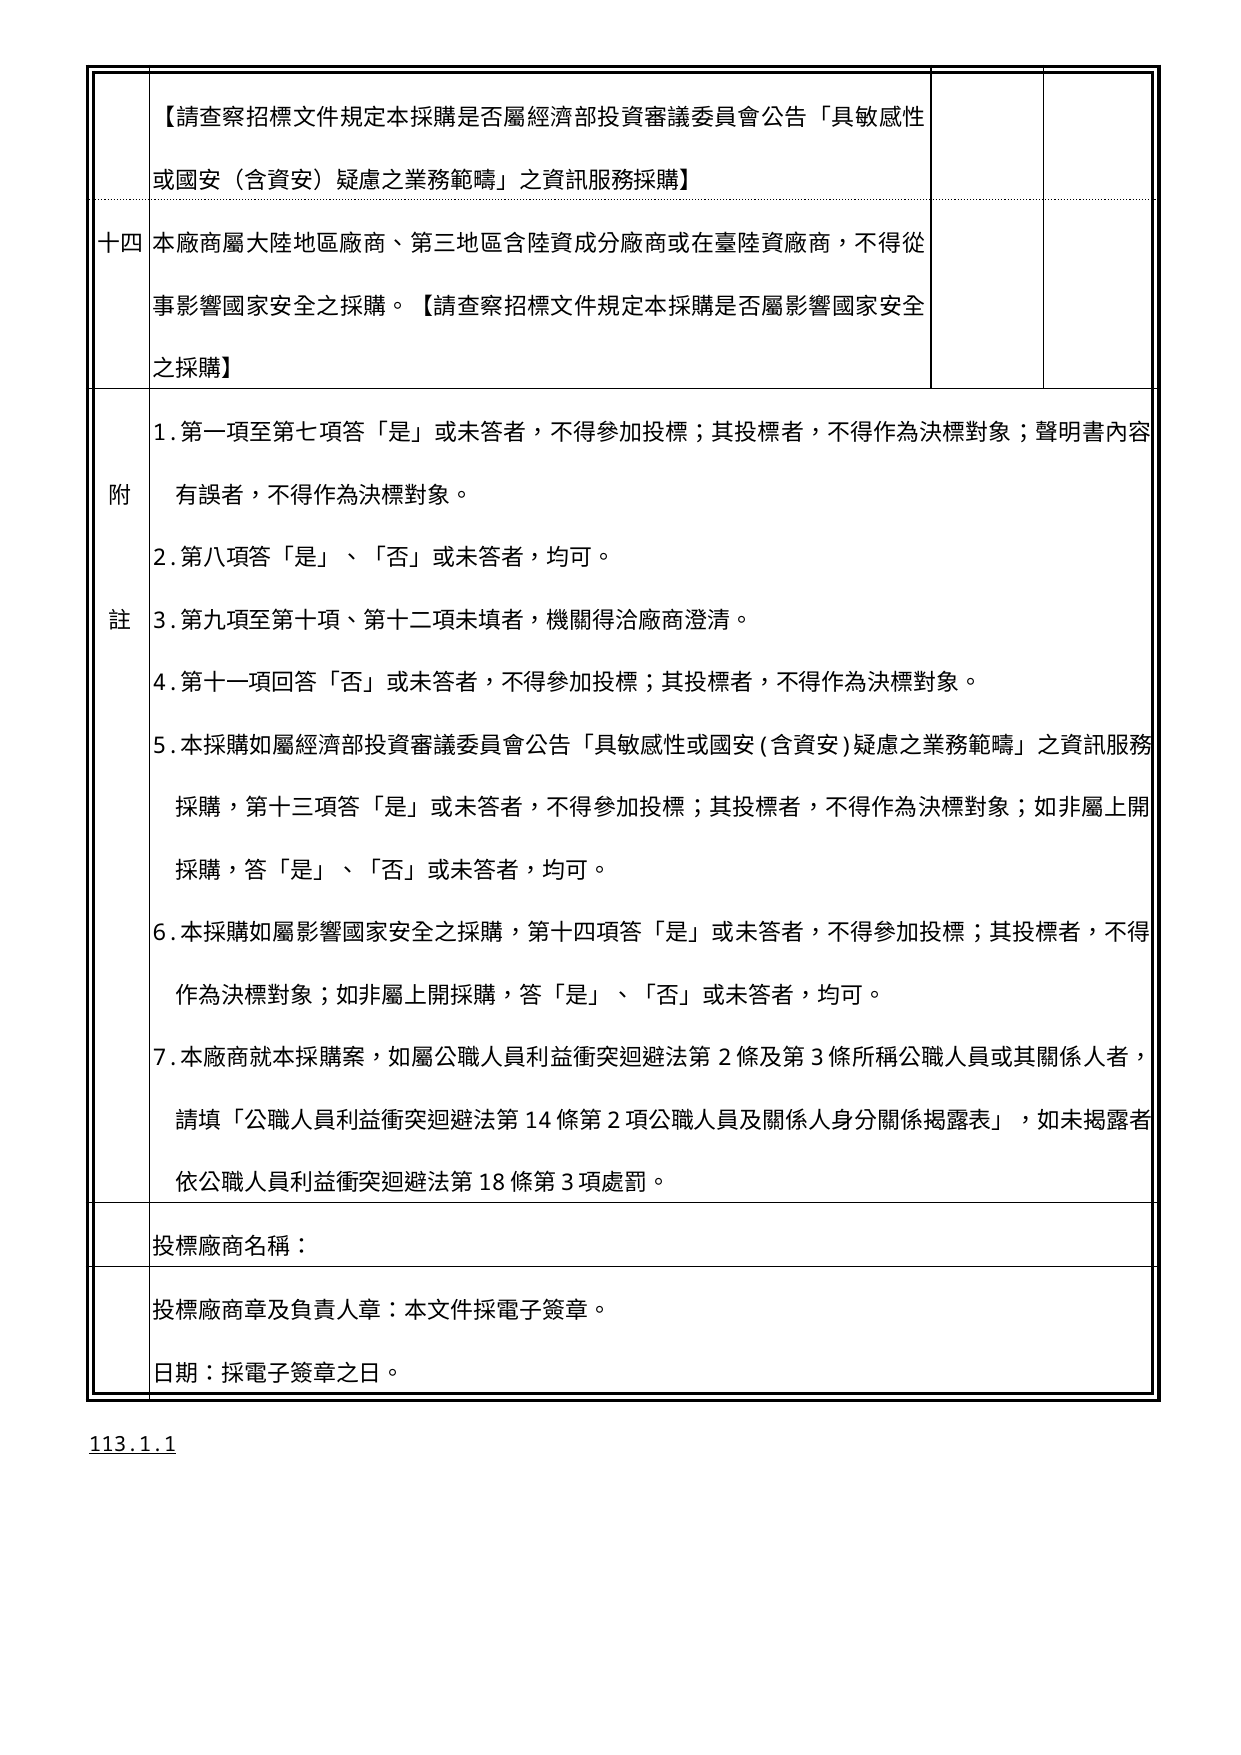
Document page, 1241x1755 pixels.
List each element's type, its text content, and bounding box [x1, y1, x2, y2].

table_cell 投標廠商章及負責人章：本文件採電子簽章。 日期：採電子簽章之日。 [150, 1267, 1151, 1392]
table_header 【請查察招標文件規定本採購是否屬經濟部投資審議委員會公告「具敏感性或國安（含資安）疑慮之業務範疇」之資訊服務採購】 [150, 74, 930, 199]
table_cell [932, 199, 1043, 387]
table_header [932, 74, 1043, 199]
text 113.1.1 [89, 1402, 1152, 1464]
table_header [90, 68, 149, 199]
table_cell 附 註 [95, 389, 149, 1202]
table_cell 投標廠商名稱： [150, 1203, 1151, 1266]
table_cell 本廠商屬大陸地區廠商、第三地區含陸資成分廠商或在臺陸資廠商，不得從事影響國家安全之採購。【請查察招標文件規定本採購是否屬影響國家安全之採購】 [150, 199, 930, 387]
table_cell [95, 1203, 149, 1266]
table_cell 十四 [95, 199, 149, 387]
table_cell [1044, 199, 1151, 387]
table_cell 1.第一項至第七項答「是」或未答者，不得參加投標；其投標者，不得作為決標對象；聲明書內容有誤者，不得作為決標對象。 2.第八項答「是」、「否」或未答者，均可。 3.第九項至第十項、第十二項未填者，機關得洽廠商澄清。 4.第十一項回答「否」或未答者，不得參加投標；其投標者，不得作為決標對象。 5.本採購如屬經濟部投資審議委員會公告「具敏感性或國安(含資安)疑慮之業務範疇」之資訊服務採購，第十三項答「是」或未答者，不得參加投標；其投標者，不得作為決標對象；如非屬上開採購，答「是」、「否」或未答者，均可。 6.本採購如屬影響國家安全之採購，第十四項答「是」或未答者，不得參加投標；其投標者，不得作為決標對象；如非屬上開採購，答「是」、「否」或未答者，均可。 7.本廠商就本採購案，如屬公職人員利益衝突迴避法第2條及第3條所稱公職人員或其關係人者，請填「公職人員利益衝突迴避法第14條第2項公職人員及關係人身分關係揭露表」，如未揭露者依公職人員利益衝突迴避法第18條第3項處罰。 [150, 389, 1151, 1202]
table_header [1044, 68, 1156, 199]
table_cell [95, 1267, 149, 1392]
table_header [1044, 74, 1151, 199]
